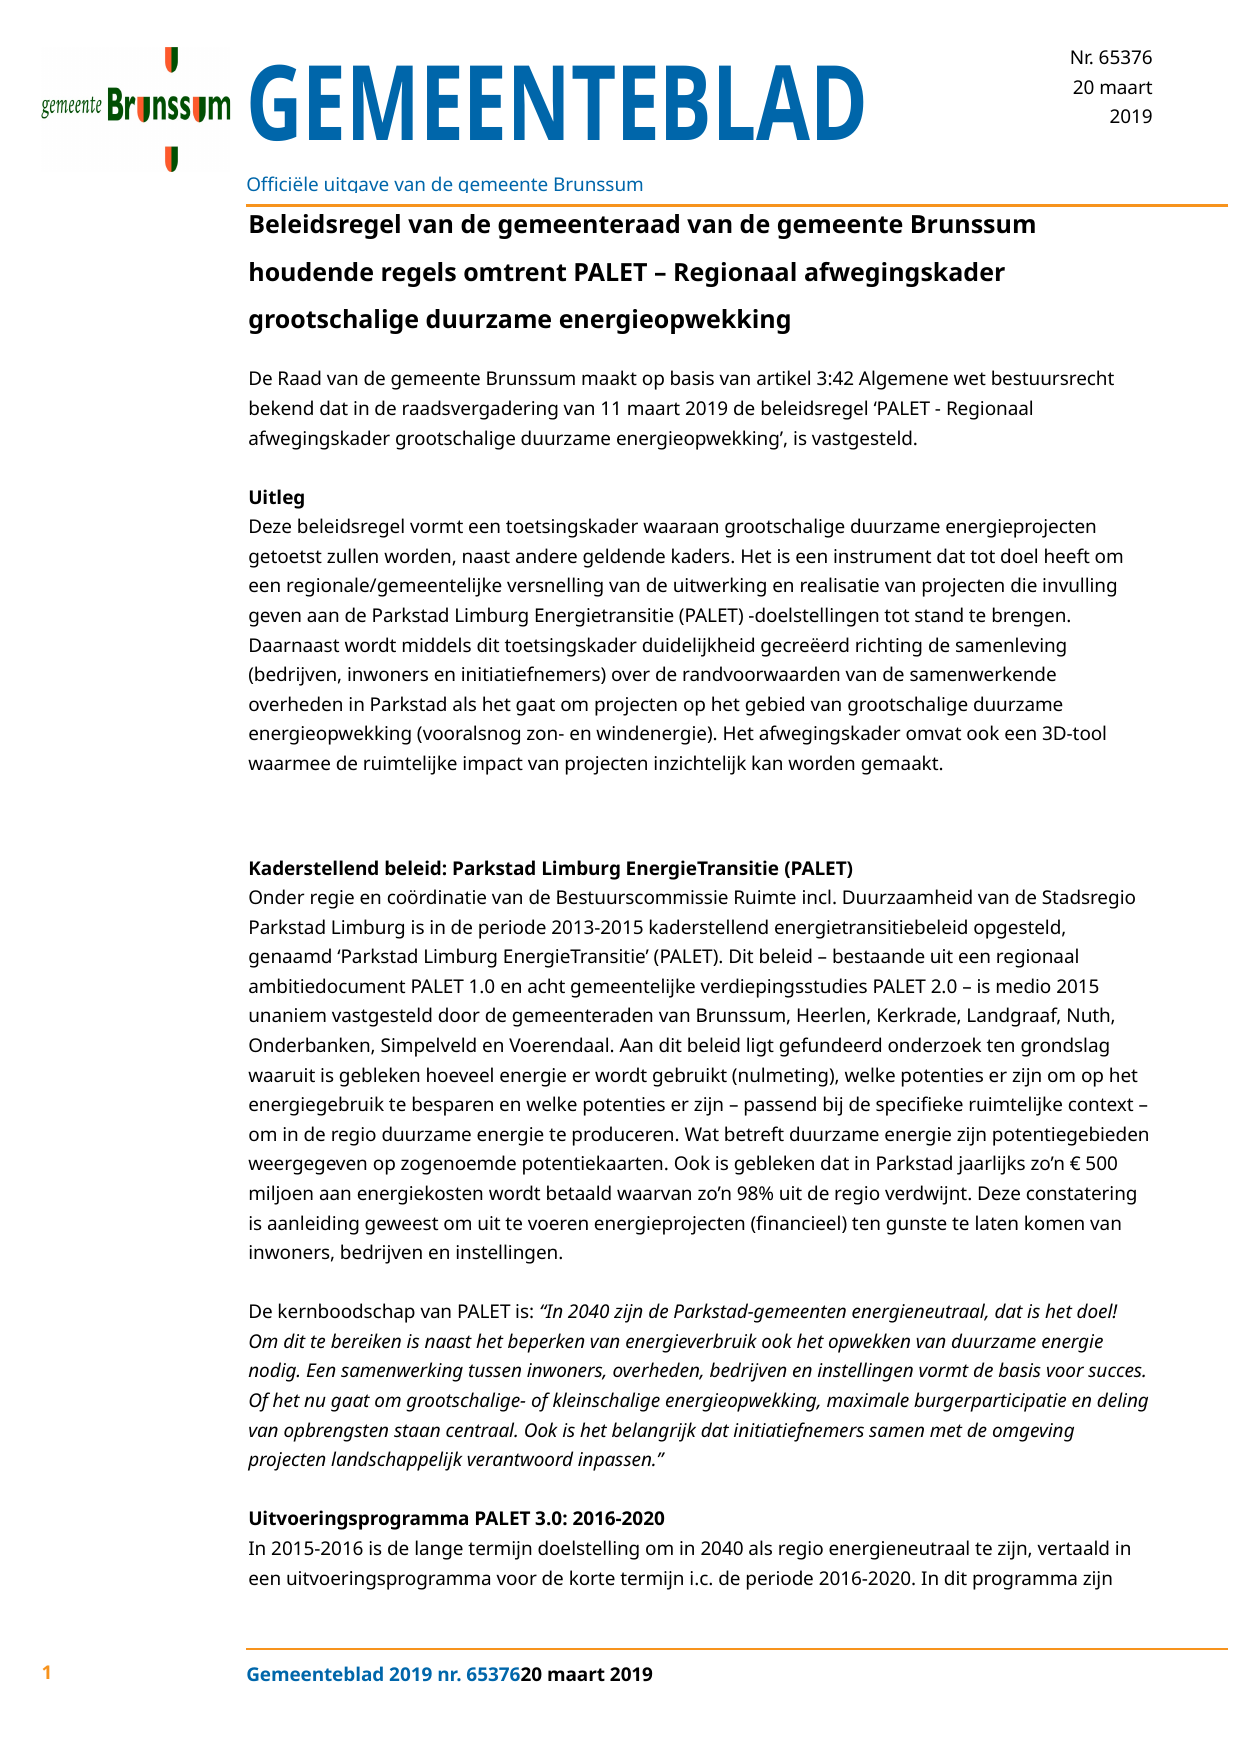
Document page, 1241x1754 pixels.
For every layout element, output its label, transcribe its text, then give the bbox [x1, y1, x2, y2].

text De Raad van de gemeente Brunssum maakt op basis van artikel 3:42 Algemene wet bestuursrecht bekend dat in de raadsvergadering van 11 maart 2019 de beleidsregel ‘PALET - Regionaal afwegingskader grootschalige duurzame energieopwekking’, is vastgesteld. [248, 366, 1152, 450]
text Deze beleidsregel vormt een toetsingskader waaraan grootschalige duurzame energieprojecten getoetst zullen worden, naast andere geldende kaders. Het is een instrument dat tot doel heeft om een regionale/gemeentelijke versnelling van de uitwerking en realisatie van projecten die invulling geven aan de Parkstad Limburg Energietransitie (PALET) -doelstellingen tot stand te brengen. Daarnaast wordt middels dit toetsingskader duidelijkheid gecreëerd richting de samenleving (bedrijven, inwoners en initiatiefnemers) over de randvoorwaarden van de samenwerkende overheden in Parkstad als het gaat om projecten op het gebied van grootschalige duurzame energieopwekking (vooralsnog zon- en windenergie). Het afwegingskader omvat ook een 3D-tool waarmee de ruimtelijke impact van projecten inzichtelijk kan worden gemaakt. [248, 513, 1152, 776]
text In 2015-2016 is de lange termijn doelstelling om in 2040 als regio energieneutraal te zijn, vertaald in een uitvoeringsprogramma voor de korte termijn i.c. de periode 2016-2020. In dit programma zijn [248, 1535, 1152, 1590]
text De kernboodschap van PALET is: “In 2040 zijn de Parkstad-gemeenten energieneutraal, dat is het doel! Om dit te bereiken is naast het beperken van energieverbruik ook het opwekken van duurzame energie nodig. Een samenwerking tussen inwoners, overheden, bedrijven en instellingen vormt de basis voor succes. Of het nu gaat om grootschalige- of kleinschalige energieopwekking, maximale burgerparticipatie en deling van opbrengsten staan centraal. Ook is het belangrijk dat initiatiefnemers samen met de omgeving projecten landschappelijk verantwoord inpassen.” [248, 1298, 1152, 1472]
text Uitvoeringsprogramma PALET 3.0: 2016-2020 [248, 1506, 1152, 1531]
text Onder regie en coördinatie van de Bestuurscommissie Ruimte incl. Duurzaamheid van de Stadsregio Parkstad Limburg is in de periode 2013-2015 kaderstellend energietransitiebeleid opgesteld, genaamd ‘Parkstad Limburg EnergieTransitie’ (PALET). Dit beleid – bestaande uit een regionaal ambitiedocument PALET 1.0 en acht gemeentelijke verdiepingsstudies PALET 2.0 – is medio 2015 unaniem vastgesteld door de gemeenteraden van Brunssum, Heerlen, Kerkrade, Landgraaf, Nuth, Onderbanken, Simpelveld en Voerendaal. Aan dit beleid ligt gefundeerd onderzoek ten grondslag waaruit is gebleken hoeveel energie er wordt gebruikt (nulmeting), welke potenties er zijn om op het energiegebruik te besparen en welke potenties er zijn – passend bij de specifieke ruimtelijke context – om in de regio duurzame energie te produceren. Wat betreft duurzame energie zijn potentiegebieden weergegeven op zogenoemde potentiekaarten. Ook is gebleken dat in Parkstad jaarlijks zo’n € 500 miljoen aan energiekosten wordt betaald waarvan zo’n 98% uit de regio verdwijnt. Deze constatering is aanleiding geweest om uit te voeren energieprojecten (financieel) ten gunste te laten komen van inwoners, bedrijven en instellingen. [248, 884, 1152, 1265]
text Beleidsregel van de gemeenteraad van de gemeente Brunssum houdende regels omtrent PALET – Regionaal afwegingskader grootschalige duurzame energieopwekking [248, 207, 1152, 336]
picture [41, 47, 231, 172]
text Kaderstellend beleid: Parkstad Limburg EnergieTransitie (PALET) [248, 855, 1152, 880]
text Uitleg [248, 484, 1152, 509]
